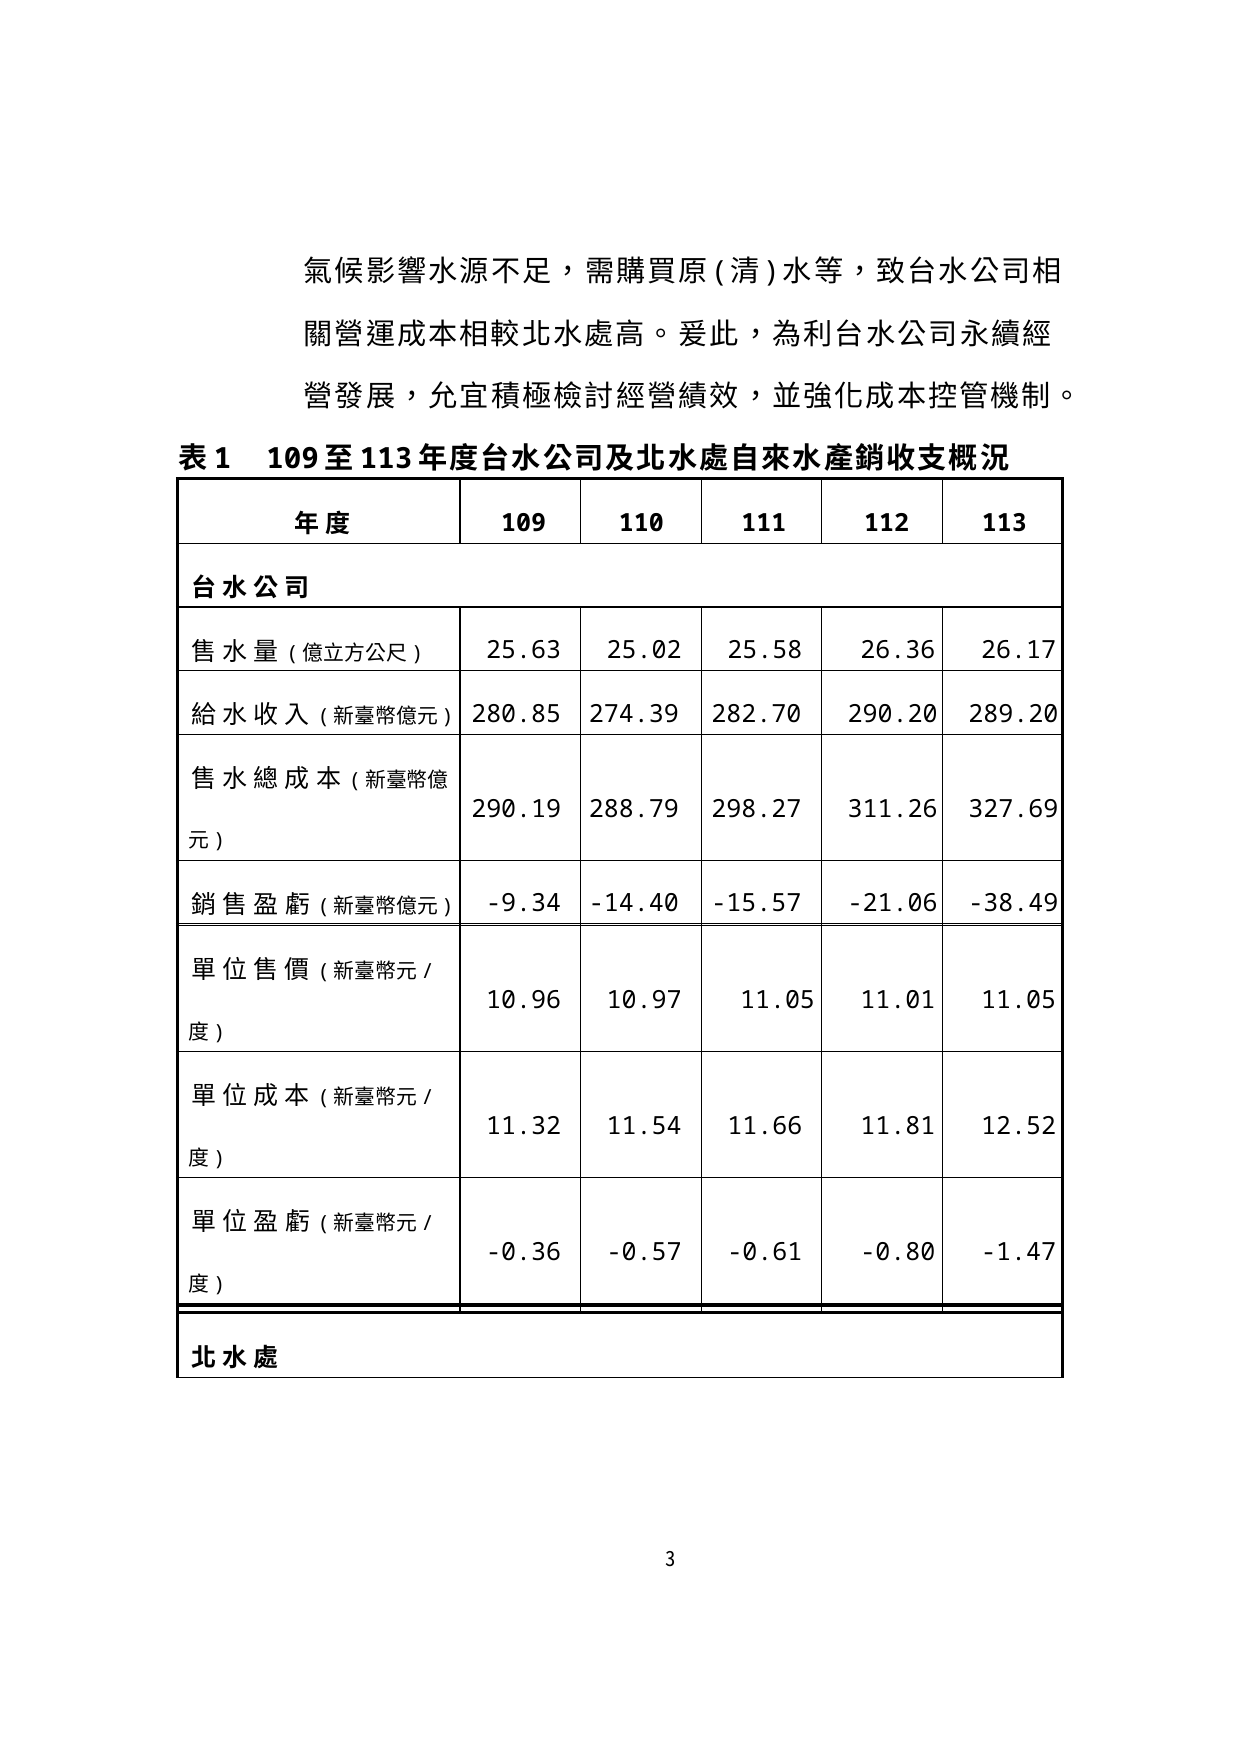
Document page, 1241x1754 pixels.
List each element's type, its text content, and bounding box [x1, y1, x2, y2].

table_cell 25.02 [581, 608, 701, 670]
table_cell [179, 1307, 459, 1311]
table_cell 274.39 [581, 671, 701, 733]
table_header 109 [461, 480, 580, 543]
table_cell 290.19 [461, 735, 580, 859]
table_cell 單位盈虧(新臺幣元/度) [179, 1178, 459, 1303]
table_header 110 [581, 480, 701, 543]
table_cell 298.27 [702, 735, 821, 859]
table_cell 單位售價(新臺幣元/度) [179, 926, 459, 1051]
table_cell 10.97 [581, 926, 701, 1051]
table_cell 11.81 [822, 1052, 942, 1177]
table_cell 25.63 [461, 608, 580, 670]
table_header 111 [702, 480, 821, 543]
table_cell 給水收入(新臺幣億元) [179, 671, 459, 733]
table_cell 11.01 [822, 926, 942, 1051]
table_cell 280.85 [461, 671, 580, 733]
table_cell -0.61 [702, 1178, 821, 1303]
table_cell 11.05 [702, 926, 821, 1051]
table_cell -21.06 [822, 861, 942, 923]
table_cell 26.17 [943, 608, 1061, 670]
table_cell -0.80 [822, 1178, 942, 1303]
table_header 112 [822, 480, 942, 543]
text 2.依北水處近年自來水銷售情形，售水量除111年略有下降，其餘年度均可銷售超過7.3億立方公尺，給水單位售價及成本相抵後均呈盈餘，雖112及113年度已有下降，惟營運績效仍較台水公司為佳。詢據台水公司表示，因供水轄區遍及全臺與離島，需投入大筆經費更新相關設施，且部分偏遠等地區售水成本高，亦可能因各地區氣候影響水源不足，需購買原(清)水等，致台水公司相關營運成本相較北水處高。爰此，為利台水公司永續經營發展，允宜積極檢討經營績效，並強化成本控管機制。 [266, 227, 1063, 415]
table_cell 282.70 [702, 671, 821, 733]
table_cell 311.26 [822, 735, 942, 859]
table_cell [822, 1307, 942, 1311]
table_cell -9.34 [461, 861, 580, 923]
table_cell [702, 1307, 821, 1311]
table_header 年度 [179, 480, 459, 543]
table_cell -0.57 [581, 1178, 701, 1303]
table_cell [943, 1307, 1061, 1311]
table_cell -15.57 [702, 861, 821, 923]
table_cell 售水總成本(新臺幣億元) [179, 735, 459, 859]
table_cell -38.49 [943, 861, 1061, 923]
text 表1 109至113年度台水公司及北水處自來水產銷收支概況 [177, 415, 1063, 477]
table_cell 11.32 [461, 1052, 580, 1177]
table_cell 26.36 [822, 608, 942, 670]
table_cell 12.52 [943, 1052, 1061, 1177]
table_cell 單位成本(新臺幣元/度) [179, 1052, 459, 1177]
table_cell 售水量(億立方公尺) [179, 608, 459, 670]
table_cell 290.20 [822, 671, 942, 733]
table_cell -0.36 [461, 1178, 580, 1303]
table_cell 327.69 [943, 735, 1061, 859]
table_cell -14.40 [581, 861, 701, 923]
table_cell -1.47 [943, 1178, 1061, 1303]
table_cell [461, 1307, 580, 1311]
table_cell 11.66 [702, 1052, 821, 1177]
table_cell 10.96 [461, 926, 580, 1051]
table_cell 11.05 [943, 926, 1061, 1051]
table_cell 銷售盈虧(新臺幣億元) [179, 861, 459, 923]
table_cell 288.79 [581, 735, 701, 859]
table_cell 11.54 [581, 1052, 701, 1177]
table_header 113 [943, 480, 1061, 543]
table_cell [581, 1307, 701, 1311]
table_cell 289.20 [943, 671, 1061, 733]
table_cell 北水處 [179, 1314, 1061, 1377]
table_cell 台水公司 [179, 544, 1061, 606]
table_cell 25.58 [702, 608, 821, 670]
